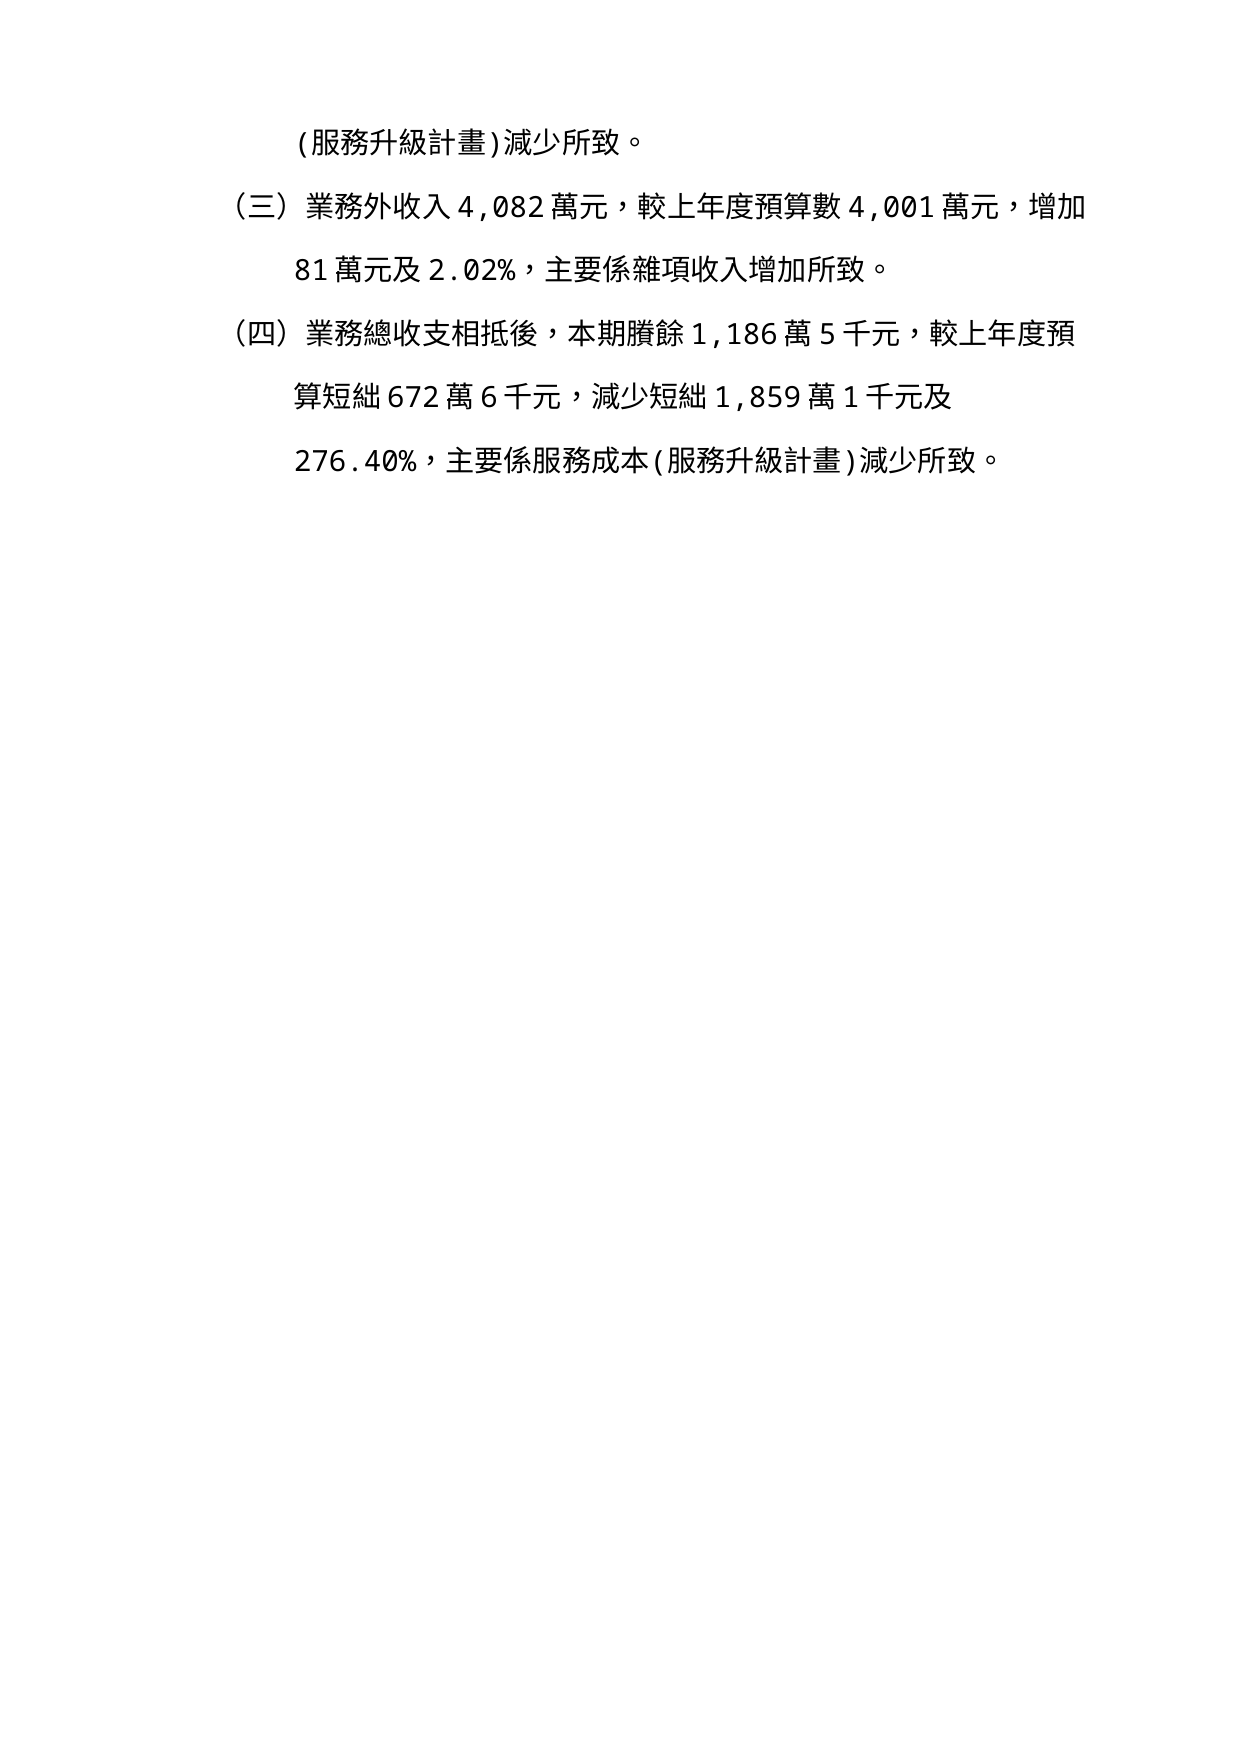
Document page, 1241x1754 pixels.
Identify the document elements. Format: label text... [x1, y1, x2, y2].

text (服務升級計畫)減少所致。 [148, 120, 1093, 162]
text （四）業務總收支相抵後，本期賸餘1,186萬5千元，較上年度預算短絀672萬6千元，減少短絀1,859萬1千元及276.40%，主要係服務成本(服務升級計畫)減少所致。 [148, 310, 1093, 480]
text （三）業務外收入4,082萬元，較上年度預算數4,001萬元，增加81萬元及2.02%，主要係雜項收入增加所致。 [148, 183, 1093, 289]
